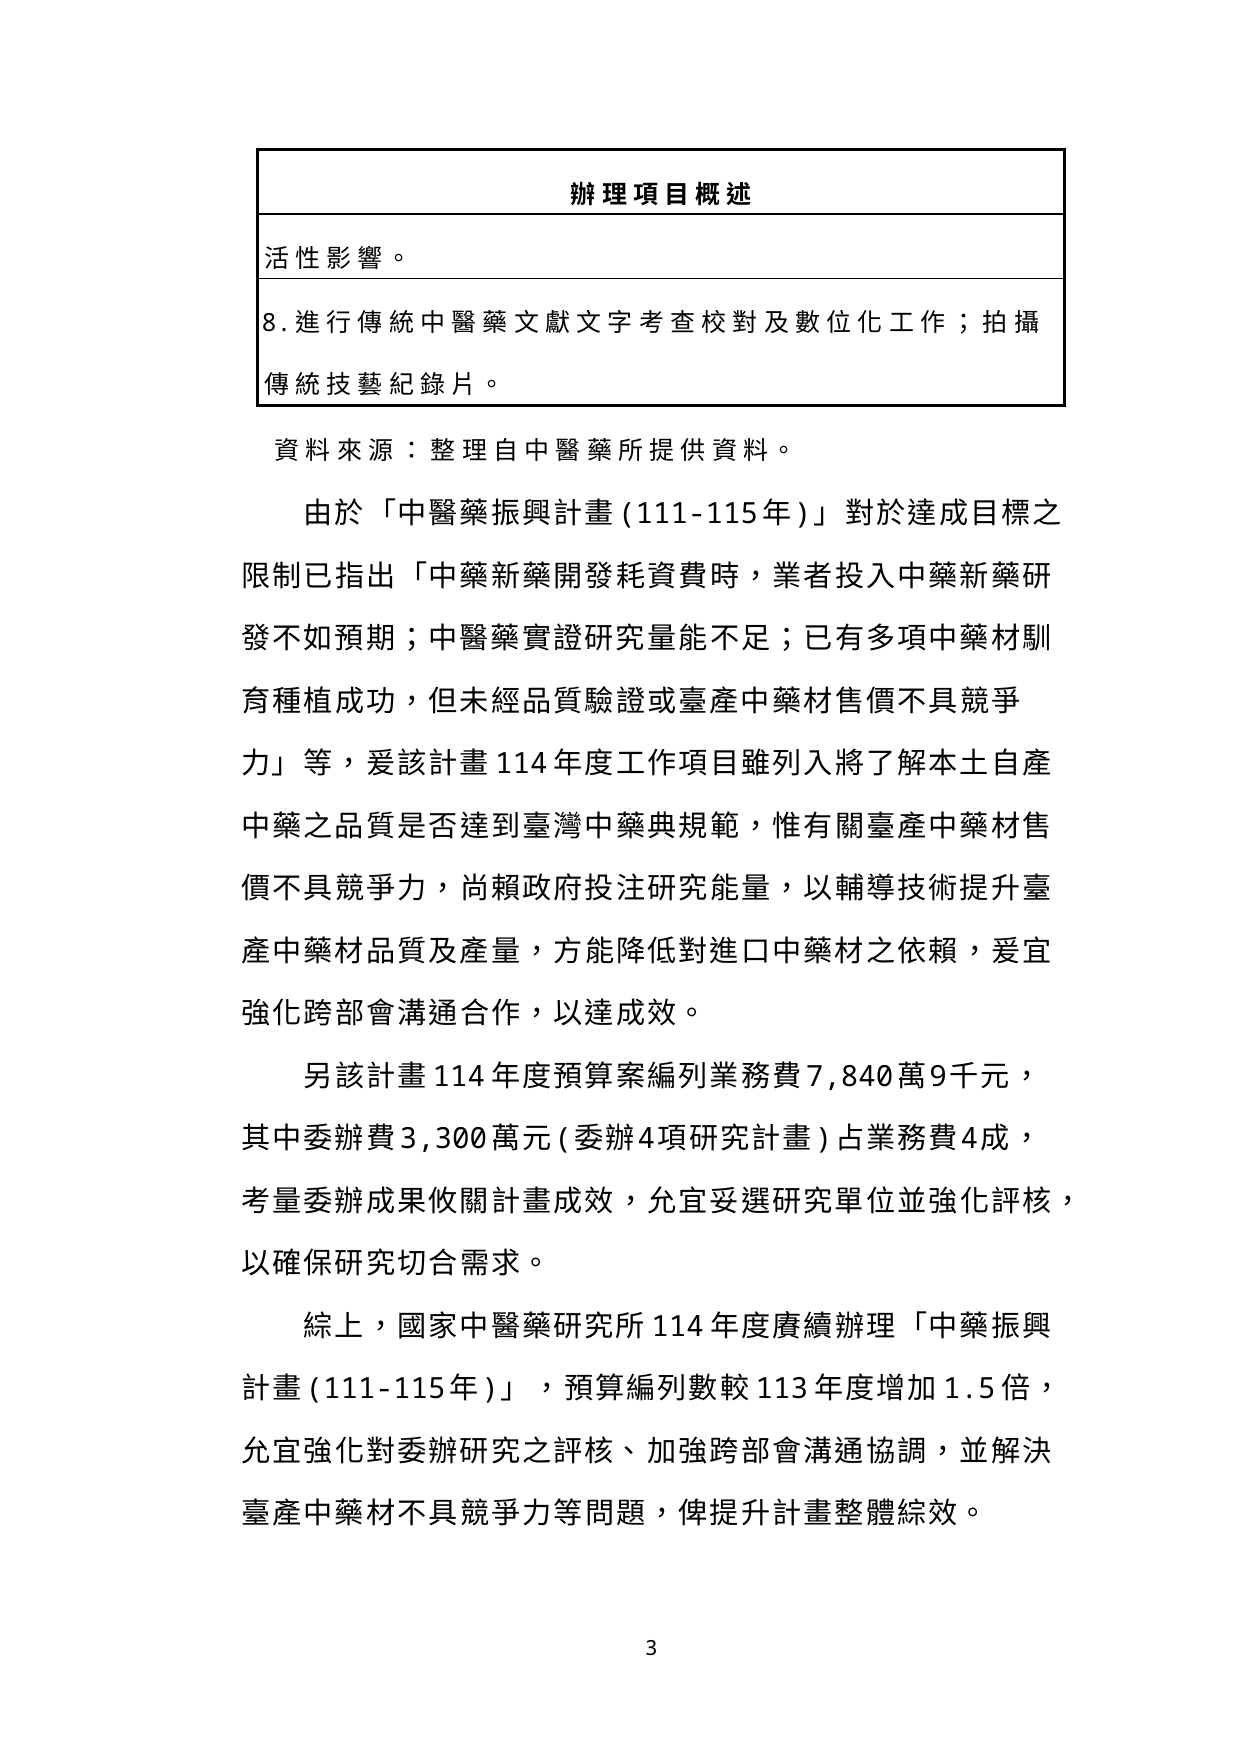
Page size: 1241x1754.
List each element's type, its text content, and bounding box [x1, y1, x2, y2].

table_cell 8.進行傳統中醫藥文獻文字考查校對及數位化工作；拍攝傳統技藝紀錄片。 [259, 279, 1063, 404]
table_header 辦理項目概述 [259, 151, 1063, 213]
table_cell 活性影響。 [259, 215, 1063, 277]
text 資料來源：整理自中醫藥所提供資料。 [186, 407, 1063, 469]
text 綜上，國家中醫藥研究所114年度賡續辦理「中藥振興計畫(111-115年)」，預算編列數較113年度增加1.5倍，允宜強化對委辦研究之評核、加強跨部會溝通協調，並解決臺產中藥材不具競爭力等問題，俾提升計畫整體綜效。 [236, 1282, 1063, 1532]
text 由於「中醫藥振興計畫(111-115年)」對於達成目標之限制已指出「中藥新藥開發耗資費時，業者投入中藥新藥研發不如預期；中醫藥實證研究量能不足；已有多項中藥材馴育種植成功，但未經品質驗證或臺產中藥材售價不具競爭力」等，爰該計畫114年度工作項目雖列入將了解本土自產中藥之品質是否達到臺灣中藥典規範，惟有關臺產中藥材售價不具競爭力，尚賴政府投注研究能量，以輔導技術提升臺產中藥材品質及產量，方能降低對進口中藥材之依賴，爰宜強化跨部會溝通合作，以達成效。 [236, 469, 1063, 1032]
text 另該計畫114年度預算案編列業務費7,840萬9千元，其中委辦費3,300萬元(委辦4項研究計畫)占業務費4成，考量委辦成果攸關計畫成效，允宜妥選研究單位並強化評核，以確保研究切合需求。 [236, 1032, 1063, 1282]
